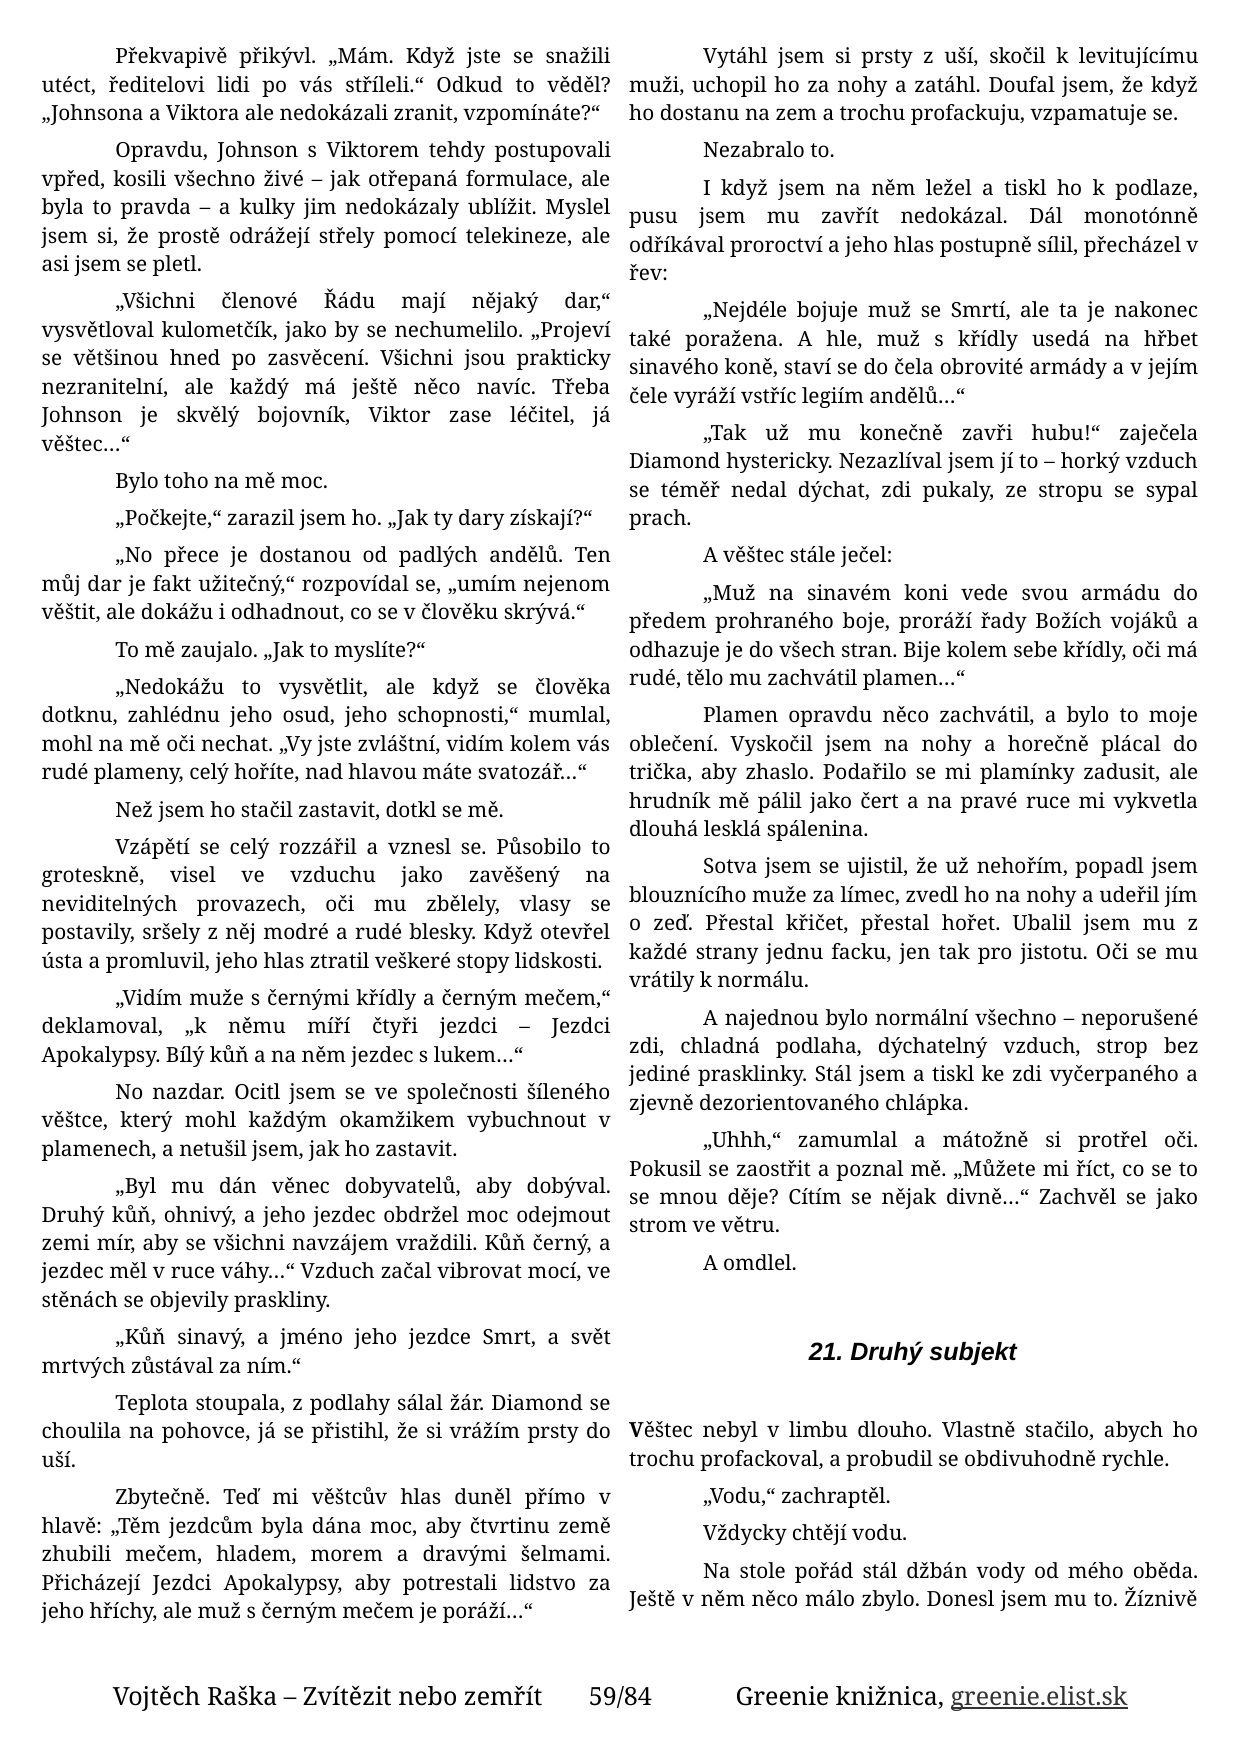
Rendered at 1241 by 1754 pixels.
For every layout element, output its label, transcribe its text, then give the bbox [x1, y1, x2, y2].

text Překvapivě přikývl. „Mám. Když jste se snažili utéct, ředitelovi lidi po vás stříleli.“ Odkud to věděl? „Johnsona a Viktora ale nedokázali zranit, vzpomínáte?“ [41, 41, 611, 127]
text No nazdar. Ocitl jsem se ve společnosti šíleného věštce, který mohl každým okamžikem vybuchnout v plamenech, a netušil jsem, jak ho zastavit. [41, 1077, 611, 1162]
text Věštec nebyl v limbu dlouho. Vlastně stačilo, abych ho trochu profackoval, a probudil se obdivuhodně rychle. [629, 1416, 1199, 1472]
text A omdlel. [629, 1248, 1199, 1276]
text Vždycky chtějí vodu. [629, 1518, 1199, 1547]
text „Muž na sinavém koni vede svou armádu do předem prohraného boje, proráží řady Božích vojáků a odhazuje je do všech stran. Bije kolem sebe křídly, oči má rudé, tělo mu zachvátil plamen…“ [629, 578, 1199, 692]
text I když jsem na něm ležel a tiskl ho k podlaze, pusu jsem mu zavřít nedokázal. Dál monotónně odříkával proroctví a jeho hlas postupně sílil, přecházel v řev: [629, 173, 1199, 287]
text Sotva jsem se ujistil, že už nehořím, popadl jsem blouznícího muže za límec, zvedl ho na nohy a udeřil jím o zeď. Přestal křičet, přestal hořet. Ubalil jsem mu z každé strany jednu facku, jen tak pro jistotu. Oči se mu vrátily k normálu. [629, 852, 1199, 994]
text „Tak už mu konečně zavři hubu!“ zaječela Diamond hystericky. Nezazlíval jsem jí to – horký vzduch se téměř nedal dýchat, zdi pukaly, ze stropu se sypal prach. [629, 418, 1199, 532]
text Zbytečně. Teď mi věštcův hlas duněl přímo v hlavě: „Těm jezdcům byla dána moc, aby čtvrtinu země zhubili mečem, hladem, morem a dravými šelmami. Přicházejí Jezdci Apokalypsy, aby potrestali lidstvo za jeho hříchy, ale muž s černým mečem je poráží…“ [41, 1482, 611, 1624]
text A věštec stále ječel: [629, 541, 1199, 569]
text Teplota stoupala, z podlahy sálal žár. Diamond se choulila na pohovce, já se přistihl, že si vrážím prsty do uší. [41, 1388, 611, 1473]
text „Vodu,“ zachraptěl. [629, 1481, 1199, 1510]
text Nezabralo to. [629, 136, 1199, 164]
text „Počkejte,“ zarazil jsem ho. „Jak ty dary získají?“ [41, 503, 611, 532]
text Vzápětí se celý rozzářil a vznesl se. Působilo to groteskně, visel ve vzduchu jako zavěšený na neviditelných provazech, oči mu zbělely, vlasy se postavily, sršely z něj modré a rudé blesky. Když otevřel ústa a promluvil, jeho hlas ztratil veškeré stopy lidskosti. [41, 832, 611, 974]
text Bylo toho na mě moc. [41, 466, 611, 494]
text „Vidím muže s černými křídly a černým mečem,“ deklamoval, „k němu míří čtyři jezdci – Jezdci Apokalypsy. Bílý kůň a na něm jezdec s lukem…“ [41, 983, 611, 1068]
text „No přece je dostanou od padlých andělů. Ten můj dar je fakt užitečný,“ rozpovídal se, „umím nejenom věštit, ale dokážu i odhadnout, co se v člověku skrývá.“ [41, 541, 611, 626]
text „Nejdéle bojuje muž se Smrtí, ale ta je nakonec také poražena. A hle, muž s křídly usedá na hřbet sinavého koně, staví se do čela obrovité armády a v jejím čele vyráží vstříc legiím andělů…“ [629, 295, 1199, 409]
text „Uhhh,“ zamumlal a mátožně si protřel oči. Pokusil se zaostřit a poznal mě. „Můžete mi říct, co se to se mnou děje? Cítím se nějak divně…“ Zachvěl se jako strom ve větru. [629, 1125, 1199, 1239]
text „Byl mu dán věnec dobyvatelů, aby dobýval. Druhý kůň, ohnivý, a jeho jezdec obdržel moc odejmout zemi mír, aby se všichni navzájem vraždili. Kůň černý, a jezdec měl v ruce váhy…“ Vzduch začal vibrovat mocí, ve stěnách se objevily praskliny. [41, 1171, 611, 1313]
text „Kůň sinavý, a jméno jeho jezdce Smrt, a svět mrtvých zůstával za ním.“ [41, 1322, 611, 1379]
text „Nedokážu to vysvětlit, ale když se člověka dotknu, zahlédnu jeho osud, jeho schopnosti,“ mumlal, mohl na mě oči nechat. „Vy jste zvláštní, vidím kolem vás rudé plameny, celý hoříte, nad hlavou máte svatozář…“ [41, 672, 611, 786]
text Na stole pořád stál džbán vody od mého oběda. Ještě v něm něco málo zbylo. Donesl jsem mu to. Žíznivě [629, 1556, 1199, 1613]
text Opravdu, Johnson s Viktorem tehdy postupovali vpřed, kosili všechno živé – jak otřepaná formulace, ale byla to pravda – a kulky jim nedokázaly ublížit. Myslel jsem si, že prostě odrážejí střely pomocí telekineze, ale asi jsem se pletl. [41, 136, 611, 278]
text A najednou bylo normální všechno – neporušené zdi, chladná podlaha, dýchatelný vzduch, strop bez jediné prasklinky. Stál jsem a tiskl ke zdi vyčerpaného a zjevně dezorientovaného chlápka. [629, 1003, 1199, 1116]
text Než jsem ho stačil zastavit, dotkl se mě. [41, 795, 611, 823]
subtitle 21. Druhý subjekt [629, 1337, 1199, 1366]
text Vytáhl jsem si prsty z uší, skočil k levitujícímu muži, uchopil ho za nohy a zatáhl. Doufal jsem, že když ho dostanu na zem a trochu profackuju, vzpamatuje se. [629, 41, 1199, 127]
text To mě zaujalo. „Jak to myslíte?“ [41, 635, 611, 663]
text „Všichni členové Řádu mají nějaký dar,“ vysvětloval kulometčík, jako by se nechumelilo. „Projeví se většinou hned po zasvěcení. Všichni jsou prakticky nezranitelní, ale každý má ještě něco navíc. Třeba Johnson je skvělý bojovník, Viktor zase léčitel, já věštec…“ [41, 287, 611, 457]
text Plamen opravdu něco zachvátil, a bylo to moje oblečení. Vyskočil jsem na nohy a horečně plácal do trička, aby zhaslo. Podařilo se mi plamínky zadusit, ale hrudník mě pálil jako čert a na pravé ruce mi vykvetla dlouhá lesklá spálenina. [629, 701, 1199, 843]
